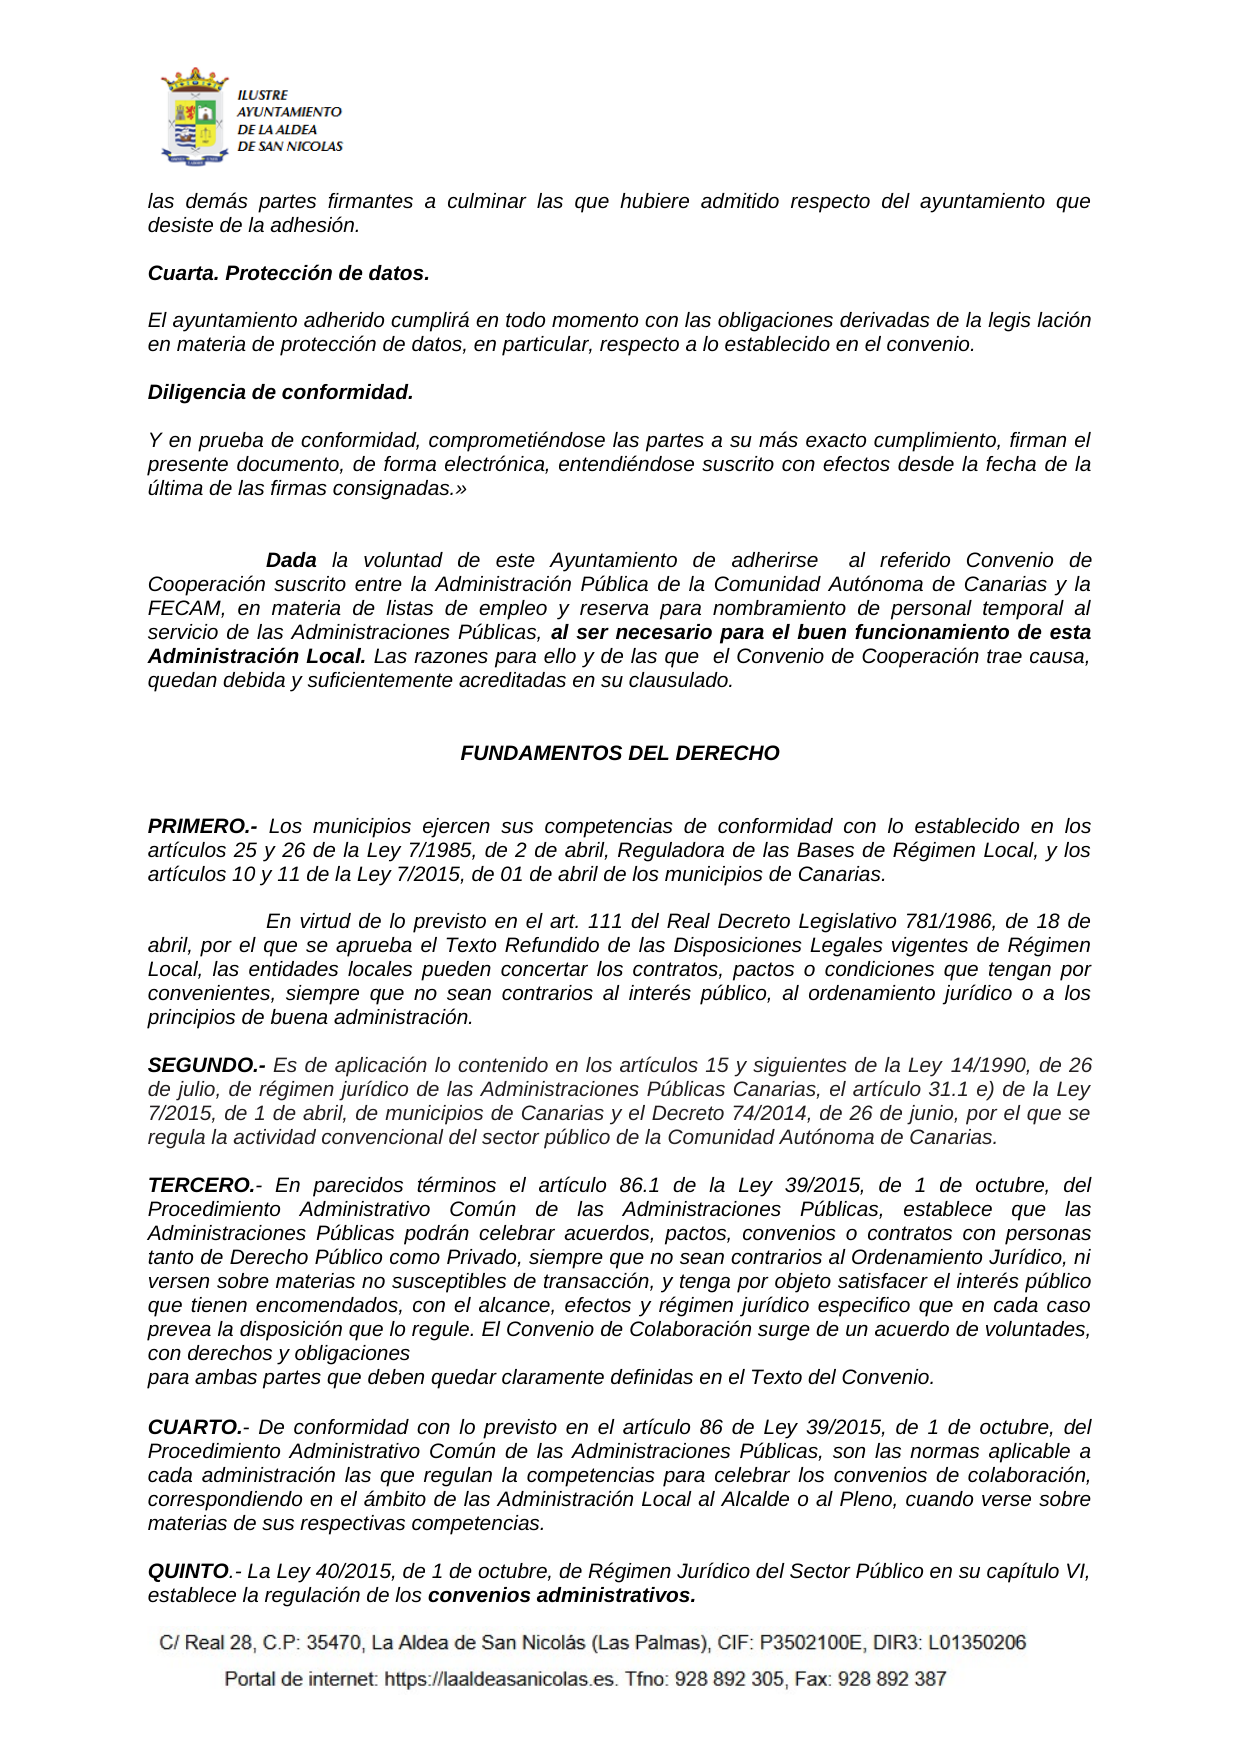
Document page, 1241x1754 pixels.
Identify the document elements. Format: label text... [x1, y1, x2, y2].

text Dada la voluntad de este Ayuntamiento de adherirse al referido Convenio de Cooperación suscrito entre la Administración Pública de la Comunidad Autónoma de Canarias y la FECAM, en materia de listas de empleo y reserva para nombramiento de personal temporal al servicio de las Administraciones Públicas, al ser necesario para el buen funcionamiento de esta Administración Local. Las razones para ello y de las que el Convenio de Cooperación trae causa, quedan debida y suficientemente acreditadas en su clausulado. [148, 548, 1093, 692]
text QUINTO.- La Ley 40/2015, de 1 de octubre, de Régimen Jurídico del Sector Público en su capítulo VI, establece la regulación de los convenios administrativos. [148, 1558, 1093, 1606]
text Diligencia de conformidad. [148, 380, 1093, 404]
text En virtud de lo previsto en el art. 111 del Real Decreto Legislativo 781/1986, de 18 de abril, por el que se aprueba el Texto Refundido de las Disposiciones Legales vigentes de Régimen Local, las entidades locales pueden concertar los contratos, pactos o condiciones que tengan por convenientes, siempre que no sean contrarios al interés público, al ordenamiento jurídico o a los principios de buena administración. [148, 909, 1093, 1029]
text para ambas partes que deben quedar claramente definidas en el Texto del Convenio. [148, 1364, 1093, 1388]
text CUARTO.- De conformidad con lo previsto en el artículo 86 de Ley 39/2015, de 1 de octubre, del Procedimiento Administrativo Común de las Administraciones Públicas, son las normas aplicable a cada administración las que regulan la competencias para celebrar los convenios de colaboración, correspondiendo en el ámbito de las Administración Local al Alcalde o al Pleno, cuando verse sobre materias de sus respectivas competencias. [148, 1415, 1093, 1534]
text Y en prueba de conformidad, comprometiéndose las partes a su más exacto cumplimiento, firman el presente documento, de forma electrónica, entendiéndose suscrito con efectos desde la fecha de la última de las firmas consignadas.» [148, 428, 1093, 500]
text FUNDAMENTOS DEL DERECHO [148, 741, 1093, 764]
text TERCERO.- En parecidos términos el artículo 86.1 de la Ley 39/2015, de 1 de octubre, del Procedimiento Administrativo Común de las Administraciones Públicas, establece que las Administraciones Públicas podrán celebrar acuerdos, pactos, convenios o contratos con personas tanto de Derecho Público como Privado, siempre que no sean contrarios al Ordenamiento Jurídico, ni versen sobre materias no susceptibles de transacción, y tenga por objeto satisfacer el interés público que tienen encomendados, con el alcance, efectos y régimen jurídico especifico que en cada caso prevea la disposición que lo regule. El Convenio de Colaboración surge de un acuerdo de voluntades, con derechos y obligaciones [148, 1173, 1093, 1364]
picture [147, 59, 359, 174]
text El ayuntamiento adherido cumplirá en todo momento con las obligaciones derivadas de la legis lación en materia de protección de datos, en particular, respecto a lo establecido en el convenio. [148, 308, 1093, 356]
text SEGUNDO.- Es de aplicación lo contenido en los artículos 15 y siguientes de la Ley 14/1990, de 26 de julio, de régimen jurídico de las Administraciones Públicas Canarias, el artículo 31.1 e) de la Ley 7/2015, de 1 de abril, de municipios de Canarias y el Decreto 74/2014, de 26 de junio, por el que se regula la actividad convencional del sector público de la Comunidad Autónoma de Canarias. [148, 1053, 1093, 1149]
text PRIMERO.- Los municipios ejercen sus competencias de conformidad con lo establecido en los artículos 25 y 26 de la Ley 7/1985, de 2 de abril, Reguladora de las Bases de Régimen Local, y los artículos 10 y 11 de la Ley 7/2015, de 01 de abril de los municipios de Canarias. [148, 813, 1093, 885]
picture [148, 1626, 1033, 1695]
text las demás partes firmantes a culminar las que hubiere admitido respecto del ayuntamiento que desiste de la adhesión. [148, 188, 1093, 236]
text Cuarta. Protección de datos. [148, 260, 1093, 284]
